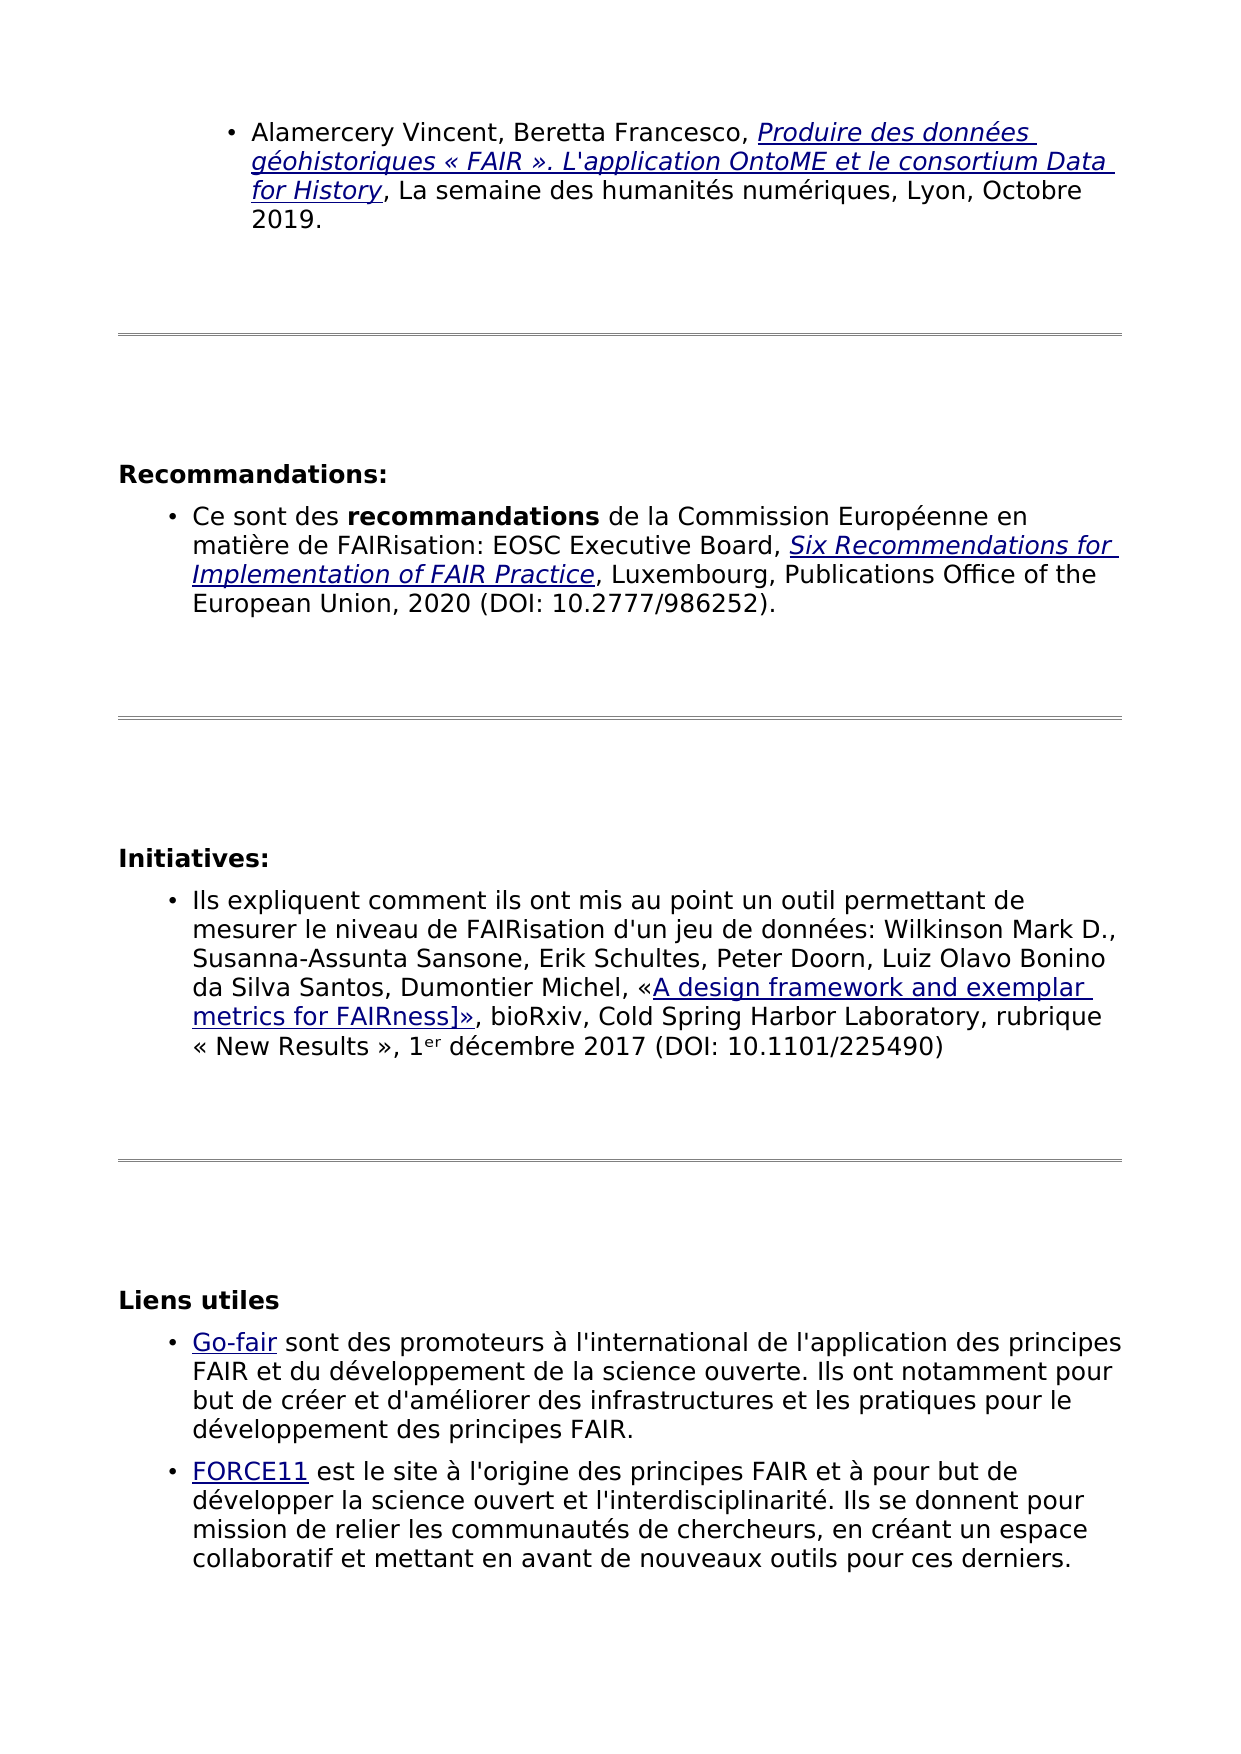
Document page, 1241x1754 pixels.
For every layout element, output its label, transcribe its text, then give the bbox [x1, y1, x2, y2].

list Ils expliquent comment ils ont mis au point un outil permettant de mesurer le niveau de FAIRisation d'un jeu de données: Wilkinson Mark D., Susanna-Assunta Sansone, Erik Schultes, Peter Doorn, Luiz Olavo Bonino da Silva Santos, Dumontier Michel, «A design framework and exemplar metrics for FAIRness]», bioRxiv, Cold Spring Harbor Laboratory, rubrique « New Results », 1ᵉʳ décembre 2017 (DOI: 10.1101/225490) [177, 886, 1122, 1061]
list Alamercery Vincent, Beretta Francesco, Produire des données géohistoriques « FAIR ». L'application OntoME et le consortium Data for History, La semaine des humanités numériques, Lyon, Octobre 2019. [236, 118, 1122, 235]
subtitle Initiatives: [118, 844, 1122, 873]
list Ce sont des recommandations de la Commission Européenne en matière de FAIRisation: EOSC Executive Board, Six Recommendations for Implementation of FAIR Practice, Luxembourg, Publications Office of the European Union, 2020 (DOI: 10.2777/986252). [177, 502, 1122, 619]
list Go-fair sont des promoteurs à l'international de l'application des principes FAIR et du développement de la science ouverte. Ils ont notamment pour but de créer et d'améliorer des infrastructures et les pratiques pour le développement des principes FAIR. [177, 1328, 1122, 1445]
list FORCE11 est le site à l'origine des principes FAIR et à pour but de développer la science ouvert et l'interdisciplinarité. Ils se donnent pour mission de relier les communautés de chercheurs, en créant un espace collaboratif et mettant en avant de nouveaux outils pour ces derniers. [177, 1457, 1122, 1574]
subtitle Recommandations: [118, 460, 1122, 489]
subtitle Liens utiles [118, 1286, 1122, 1316]
